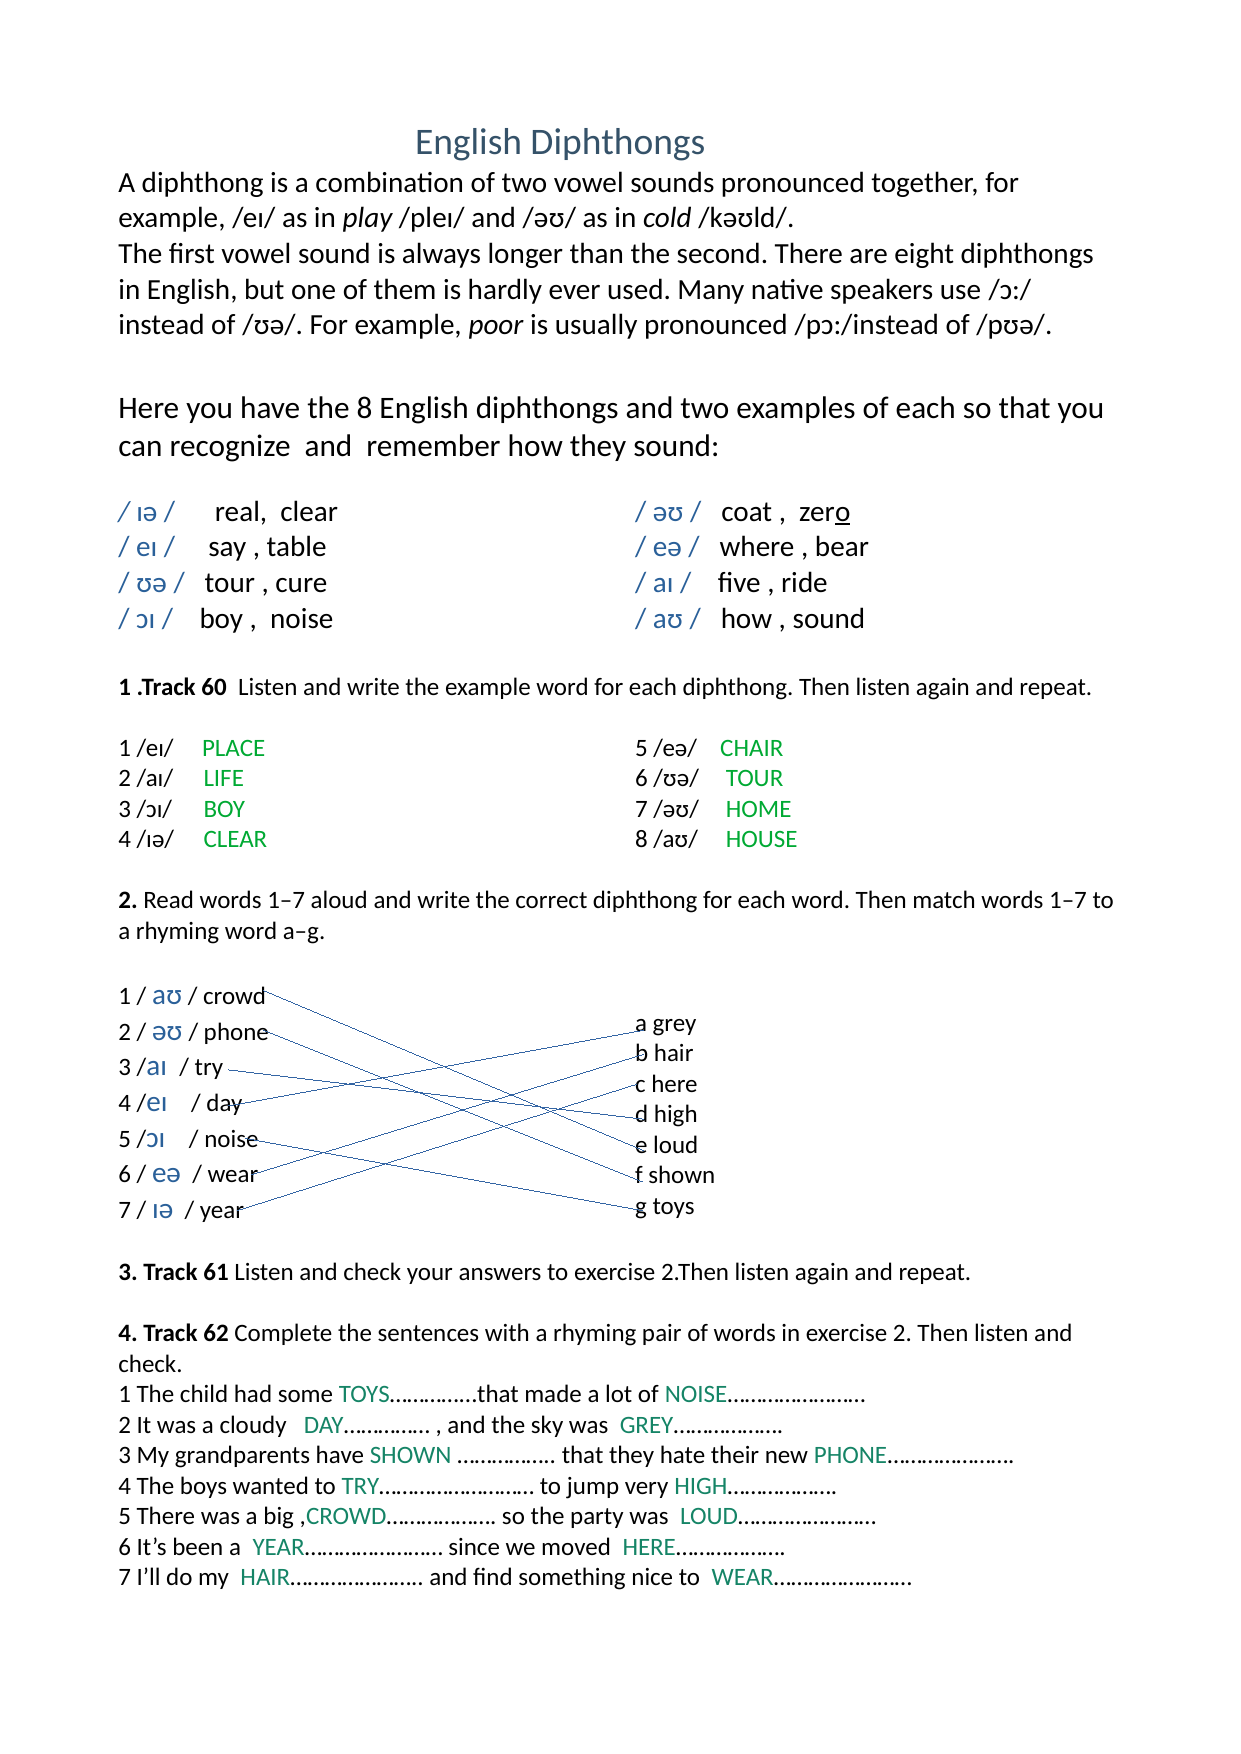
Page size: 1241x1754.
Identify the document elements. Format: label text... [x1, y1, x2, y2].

text b hair [635, 1037, 1122, 1068]
text 5 /ɔɪ / noise [118, 1119, 605, 1154]
text / ɪə / real, clear [118, 493, 605, 528]
text / aɪ / five , ride [635, 564, 1122, 600]
text The first vowel sound is always longer than the second. There are eight diphthongs in English, but one of them is hardly ever used. Many native speakers use /ɔ:/ instead of /ʊə/. For example, poor is usually pronounced /pɔ:/instead of /pʊə/. [118, 235, 1122, 342]
text 6 It’s been a YEAR…………………… since we moved HERE………………. [118, 1531, 1122, 1561]
text 2 / əʊ / phone [118, 1012, 605, 1047]
text 7 / ɪə / year [118, 1190, 605, 1226]
text 1 The child had some TOYS…………...that made a lot of NOISE…………………… [118, 1378, 1122, 1409]
text 5 There was a big ,CROWD………………. so the party was LOUD…………………… [118, 1500, 1122, 1531]
text 2 /aɪ/ LIFE [118, 763, 605, 793]
text 1 /eɪ/ PLACE [118, 732, 605, 763]
text 3 /aɪ / try [118, 1047, 605, 1083]
text 4 The boys wanted to TRY……………………… to jump very HIGH………………. [118, 1470, 1122, 1500]
text d high [635, 1098, 1122, 1129]
text 3 My grandparents have SHOWN …………….. that they hate their new PHONE…………………. [118, 1439, 1122, 1470]
text 1 .Track 60 Listen and write the example word for each diphthong. Then listen again and repeat. [118, 671, 1122, 702]
text 2 It was a cloudy DAY…………… , and the sky was GREY………………. [118, 1409, 1122, 1439]
text / eə / where , bear [635, 528, 1122, 564]
text / aʊ / how , sound [635, 600, 1122, 635]
text / eɪ / say , table [118, 528, 605, 564]
text / əʊ / coat , zero [635, 493, 1122, 528]
text 3. Track 61 Listen and check your answers to exercise 2.Then listen again and repeat. [118, 1256, 1122, 1287]
text / ʊə / tour , cure [118, 564, 605, 600]
text Here you have the 8 English diphthongs and two examples of each so that you can recognize and remember how they sound: [118, 388, 1122, 464]
text English Diphthongs [118, 118, 1122, 164]
text 4 /eɪ / day [118, 1083, 605, 1119]
text 4 /ɪə/ CLEAR [118, 824, 605, 854]
text g toys [635, 1190, 1122, 1220]
text 6 /ʊə/ TOUR [635, 763, 1122, 793]
text 6 / eə / wear [118, 1154, 605, 1190]
text a grey [635, 1007, 1122, 1037]
text A diphthong is a combination of two vowel sounds pronounced together, for example, /eɪ/ as in play /pleɪ/ and /əʊ/ as in cold /kəʊld/. [118, 164, 1122, 235]
text 7 /əʊ/ HOME [635, 793, 1122, 824]
text 8 /aʊ/ HOUSE [635, 824, 1122, 854]
text 3 /ɔɪ/ BOY [118, 793, 605, 824]
text c here [635, 1068, 1122, 1098]
text 5 /eə/ CHAIR [635, 732, 1122, 763]
text 4. Track 62 Complete the sentences with a rhyming pair of words in exercise 2. Then listen and check. [118, 1317, 1122, 1378]
text 2. Read words 1–7 aloud and write the correct diphthong for each word. Then match words 1–7 to a rhyming word a–g. [118, 885, 1122, 946]
text 1 / aʊ / crowd [118, 976, 605, 1012]
text 7 I’ll do my HAIR………………….. and find something nice to WEAR…………………… [118, 1561, 1122, 1592]
text / ɔɪ / boy , noise [118, 600, 605, 635]
text f shown [635, 1159, 1122, 1190]
text e loud [635, 1129, 1122, 1159]
